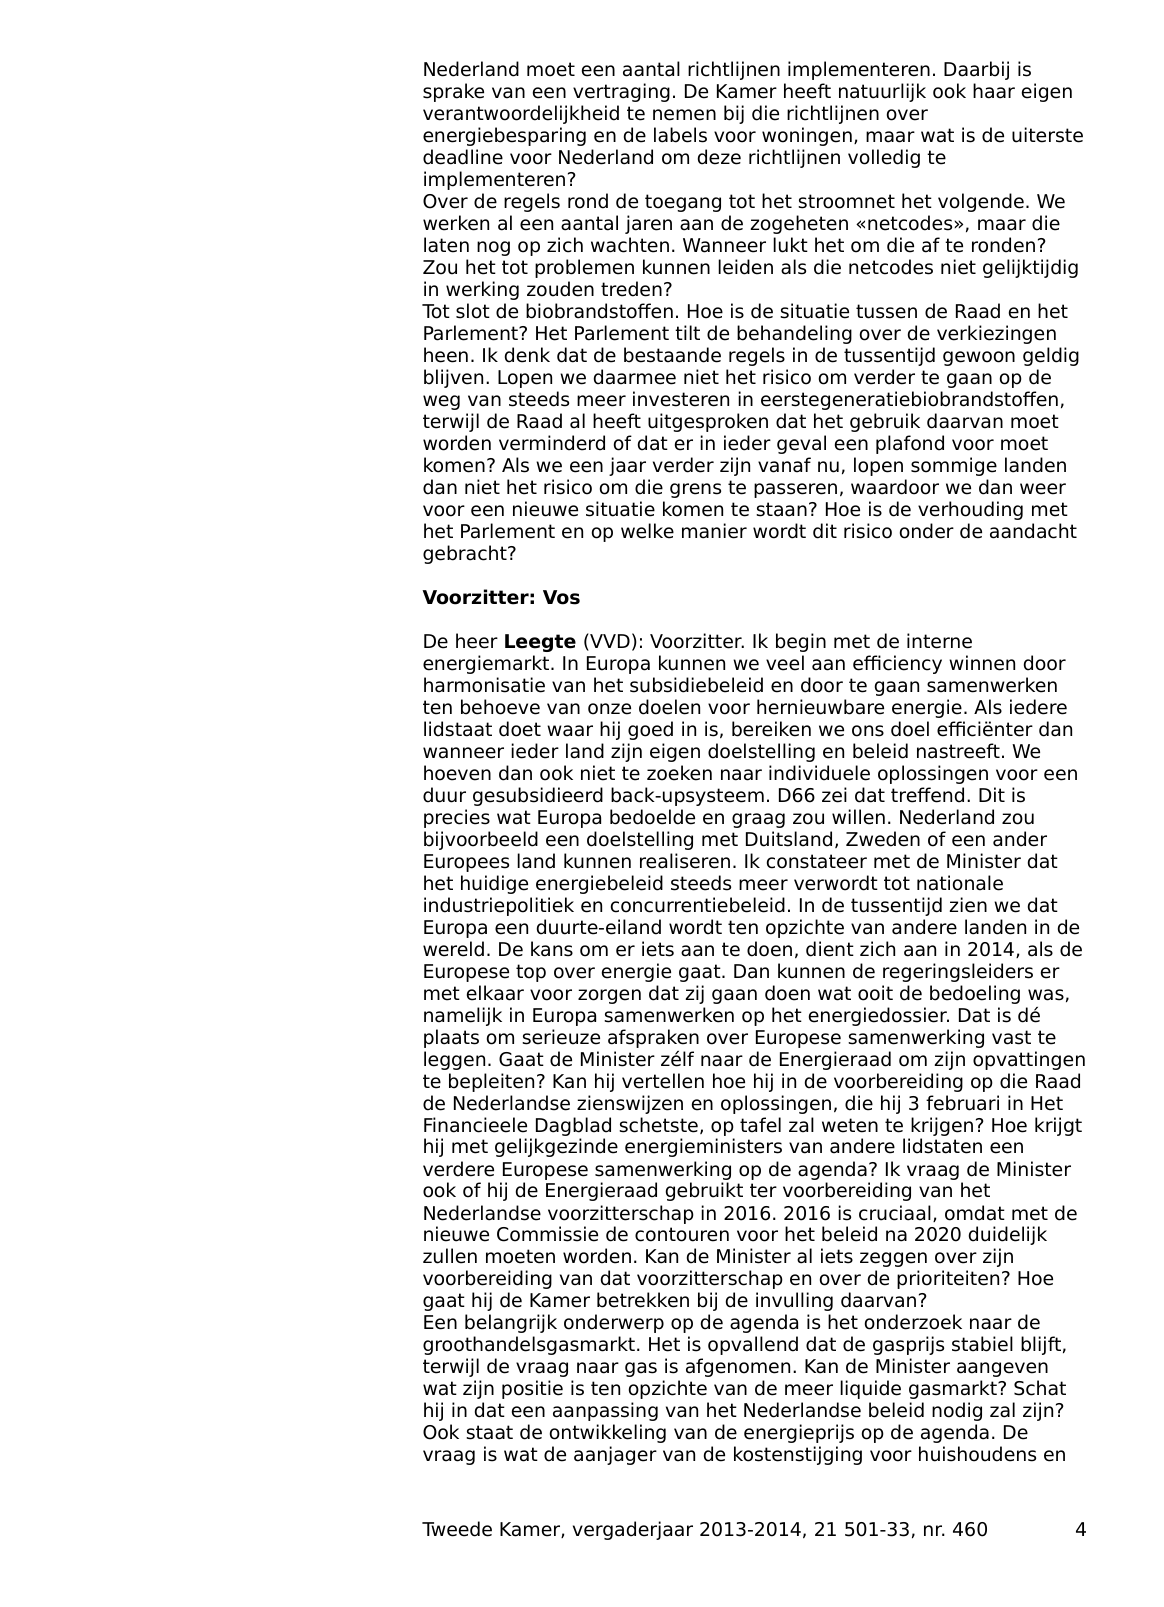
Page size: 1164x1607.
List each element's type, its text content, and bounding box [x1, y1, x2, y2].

text Tot slot de biobrandstoffen. Hoe is de situatie tussen de Raad en het Parlement? Het Parlement tilt de behandeling over de verkiezingen heen. Ik denk dat de bestaande regels in de tussentijd gewoon geldig blijven. Lopen we daarmee niet het risico om verder te gaan op de weg van steeds meer investeren in eerstegeneratiebiobrandstoffen, terwijl de Raad al heeft uitgesproken dat het gebruik daarvan moet worden verminderd of dat er in ieder geval een plafond voor moet komen? Als we een jaar verder zijn vanaf nu, lopen sommige landen dan niet het risico om die grens te passeren, waardoor we dan weer voor een nieuwe situatie komen te staan? Hoe is de verhouding met het Parlement en op welke manier wordt dit risico onder de aandacht gebracht? [422, 301, 1087, 564]
text Een belangrijk onderwerp op de agenda is het onderzoek naar de groothandelsgasmarkt. Het is opvallend dat de gasprijs stabiel blijft, terwijl de vraag naar gas is afgenomen. Kan de Minister aangeven wat zijn positie is ten opzichte van de meer liquide gasmarkt? Schat hij in dat een aanpassing van het Nederlandse beleid nodig zal zijn? Ook staat de ontwikkeling van de energieprijs op de agenda. De vraag is wat de aanjager van de kostenstijging voor huishoudens en [422, 1312, 1087, 1466]
text Nederland moet een aantal richtlijnen implementeren. Daarbij is sprake van een vertraging. De Kamer heeft natuurlijk ook haar eigen verantwoordelijkheid te nemen bij die richtlijnen over energiebesparing en de labels voor woningen, maar wat is de uiterste deadline voor Nederland om deze richtlijnen volledig te implementeren? [422, 59, 1087, 191]
text Over de regels rond de toegang tot het stroomnet het volgende. We werken al een aantal jaren aan de zogeheten «netcodes», maar die laten nog op zich wachten. Wanneer lukt het om die af te ronden? Zou het tot problemen kunnen leiden als die netcodes niet gelijktijdig in werking zouden treden? [422, 191, 1087, 301]
subtitle Voorzitter: Vos [422, 587, 1087, 609]
text De heer Leegte (VVD): Voorzitter. Ik begin met de interne energiemarkt. In Europa kunnen we veel aan efficiency winnen door harmonisatie van het subsidiebeleid en door te gaan samenwerken ten behoeve van onze doelen voor hernieuwbare energie. Als iedere lidstaat doet waar hij goed in is, bereiken we ons doel efficiënter dan wanneer ieder land zijn eigen doelstelling en beleid nastreeft. We hoeven dan ook niet te zoeken naar individuele oplossingen voor een duur gesubsidieerd back-upsysteem. D66 zei dat treffend. Dit is precies wat Europa bedoelde en graag zou willen. Nederland zou bijvoorbeeld een doelstelling met Duitsland, Zweden of een ander Europees land kunnen realiseren. Ik constateer met de Minister dat het huidige energiebeleid steeds meer verwordt tot nationale industriepolitiek en concurrentiebeleid. In de tussentijd zien we dat Europa een duurte-eiland wordt ten opzichte van andere landen in de wereld. De kans om er iets aan te doen, dient zich aan in 2014, als de Europese top over energie gaat. Dan kunnen de regeringsleiders er met elkaar voor zorgen dat zij gaan doen wat ooit de bedoeling was, namelijk in Europa samenwerken op het energiedossier. Dat is dé plaats om serieuze afspraken over Europese samenwerking vast te leggen. Gaat de Minister zélf naar de Energieraad om zijn opvattingen te bepleiten? Kan hij vertellen hoe hij in de voorbereiding op die Raad de Nederlandse zienswijzen en oplossingen, die hij 3 februari in Het Financieele Dagblad schetste, op tafel zal weten te krijgen? Hoe krijgt hij met gelijkgezinde energieministers van andere lidstaten een verdere Europese samenwerking op de agenda? Ik vraag de Minister ook of hij de Energieraad gebruikt ter voorbereiding van het Nederlandse voorzitterschap in 2016. 2016 is cruciaal, omdat met de nieuwe Commissie de contouren voor het beleid na 2020 duidelijk zullen moeten worden. Kan de Minister al iets zeggen over zijn voorbereiding van dat voorzitterschap en over de prioriteiten? Hoe gaat hij de Kamer betrekken bij de invulling daarvan? [422, 631, 1087, 1312]
